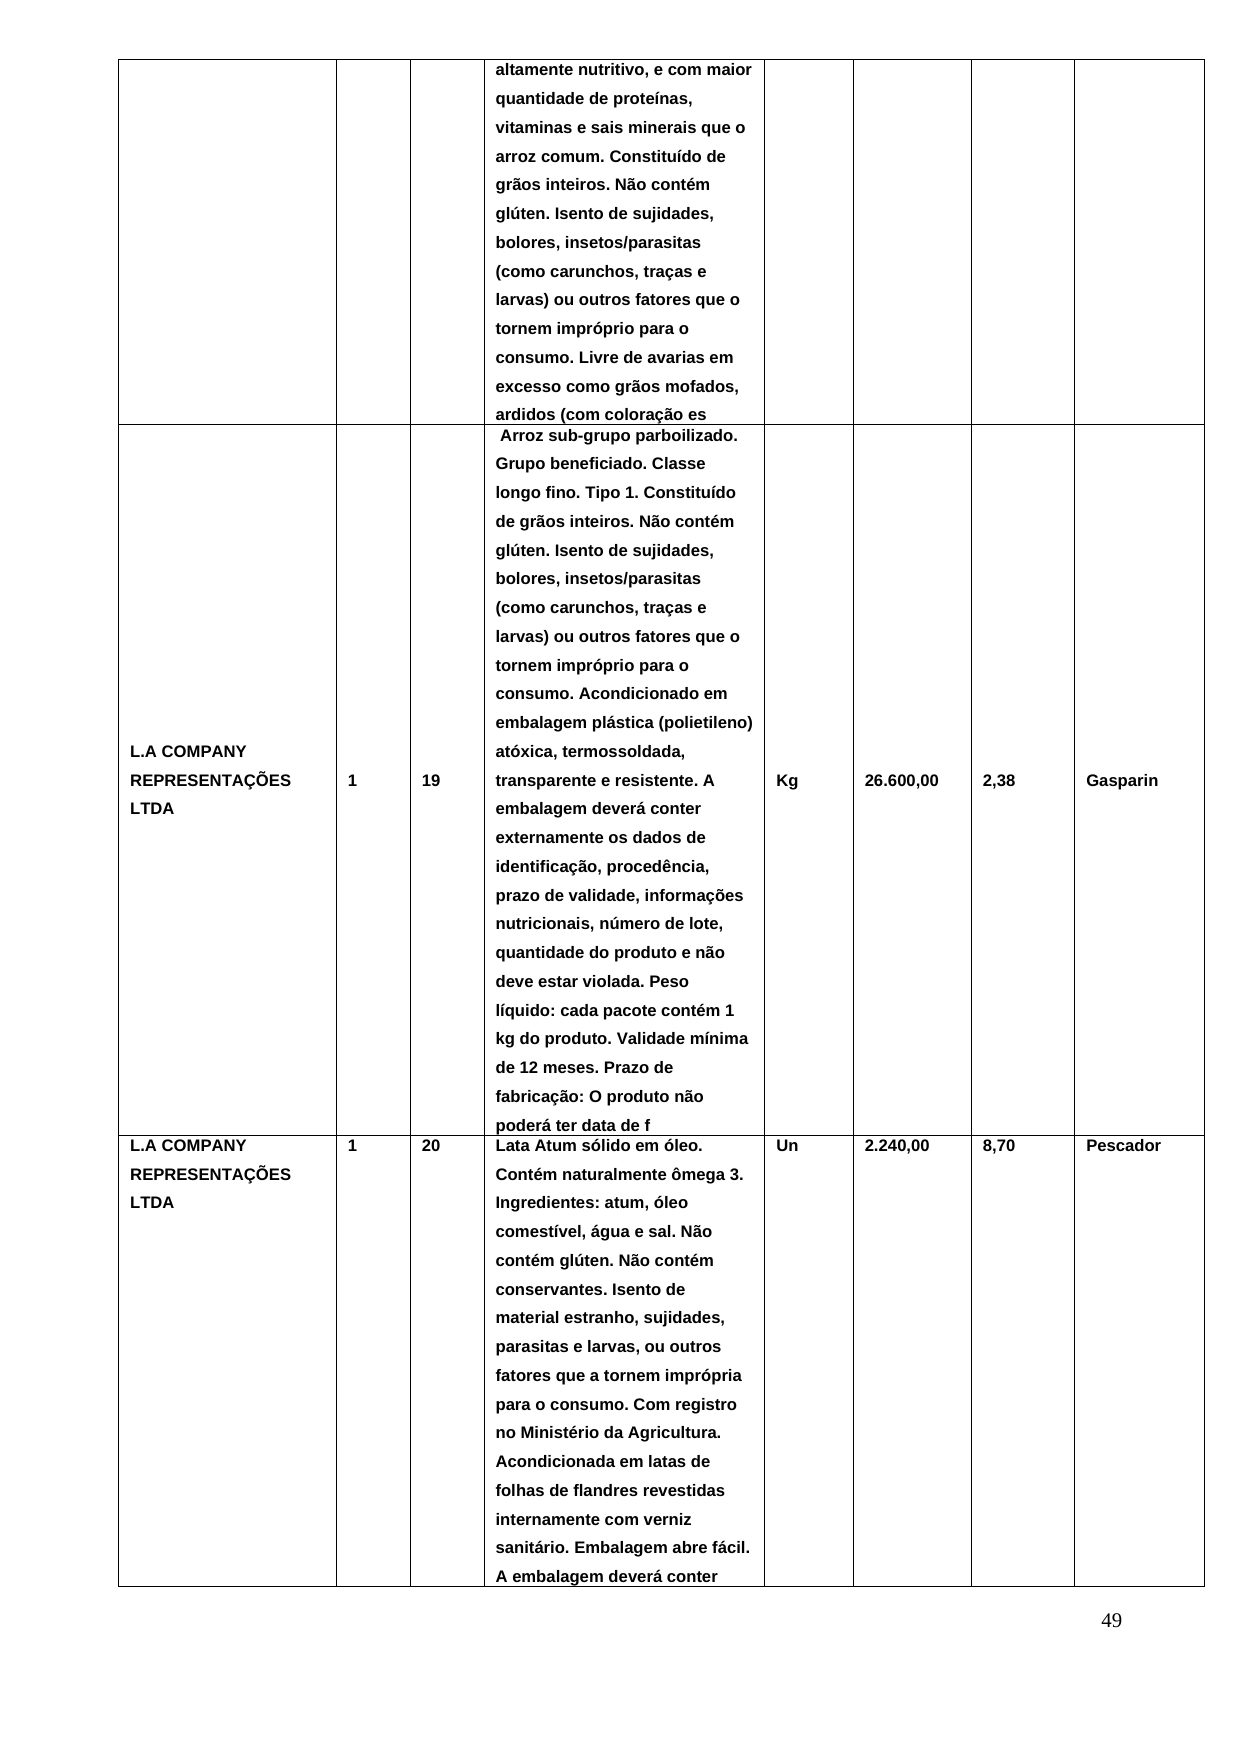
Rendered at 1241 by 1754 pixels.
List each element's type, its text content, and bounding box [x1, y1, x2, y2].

table_cell L.A COMPANY REPRESENTAÇÕES LTDA [119, 425, 336, 1134]
table_cell [1075, 60, 1204, 424]
table_cell Gasparin [1075, 425, 1204, 1134]
table_cell 2,38 [972, 425, 1074, 1134]
table_cell [854, 60, 971, 424]
table_cell [337, 60, 410, 424]
table_cell 2.240,00 [854, 1136, 971, 1586]
table_cell [765, 60, 853, 424]
table_cell Pescador [1075, 1136, 1204, 1586]
table_cell altamente nutritivo, e com maior quantidade de proteínas, vitaminas e sais minerais que o arroz comum. Constituído de grãos inteiros. Não contém glúten. Isento de sujidades, bolores, insetos/parasitas (como carunchos, traças e larvas) ou outros fatores que o tornem impróprio para o consumo. Livre de avarias em excesso como grãos mofados, ardidos (com coloração es [485, 60, 764, 424]
table_cell 26.600,00 [854, 425, 971, 1134]
table_cell [411, 60, 484, 424]
table_cell 1 [337, 1136, 410, 1586]
table_cell Un [765, 1136, 853, 1586]
table_cell [119, 60, 336, 424]
table_cell Arroz sub-grupo parboilizado. Grupo beneficiado. Classe longo fino. Tipo 1. Constituído de grãos inteiros. Não contém glúten. Isento de sujidades, bolores, insetos/parasitas (como carunchos, traças e larvas) ou outros fatores que o tornem impróprio para o consumo. Acondicionado em embalagem plástica (polietileno) atóxica, termossoldada, transparente e resistente. A embalagem deverá conter externamente os dados de identificação, procedência, prazo de validade, informações nutricionais, número de lote, quantidade do produto e não deve estar violada. Peso líquido: cada pacote contém 1 kg do produto. Validade mínima de 12 meses. Prazo de fabricação: O produto não poderá ter data de f [485, 425, 764, 1134]
table_cell 20 [411, 1136, 484, 1586]
table_cell 8,70 [972, 1136, 1074, 1586]
table_cell L.A COMPANY REPRESENTAÇÕES LTDA [119, 1136, 336, 1586]
table_cell [972, 60, 1074, 424]
table_cell 19 [411, 425, 484, 1134]
table_cell 1 [337, 425, 410, 1134]
table_cell Lata Atum sólido em óleo. Contém naturalmente ômega 3. Ingredientes: atum, óleo comestível, água e sal. Não contém glúten. Não contém conservantes. Isento de material estranho, sujidades, parasitas e larvas, ou outros fatores que a tornem imprópria para o consumo. Com registro no Ministério da Agricultura. Acondicionada em latas de folhas de flandres revestidas internamente com verniz sanitário. Embalagem abre fácil. A embalagem deverá conter [485, 1136, 764, 1586]
table_cell Kg [765, 425, 853, 1134]
